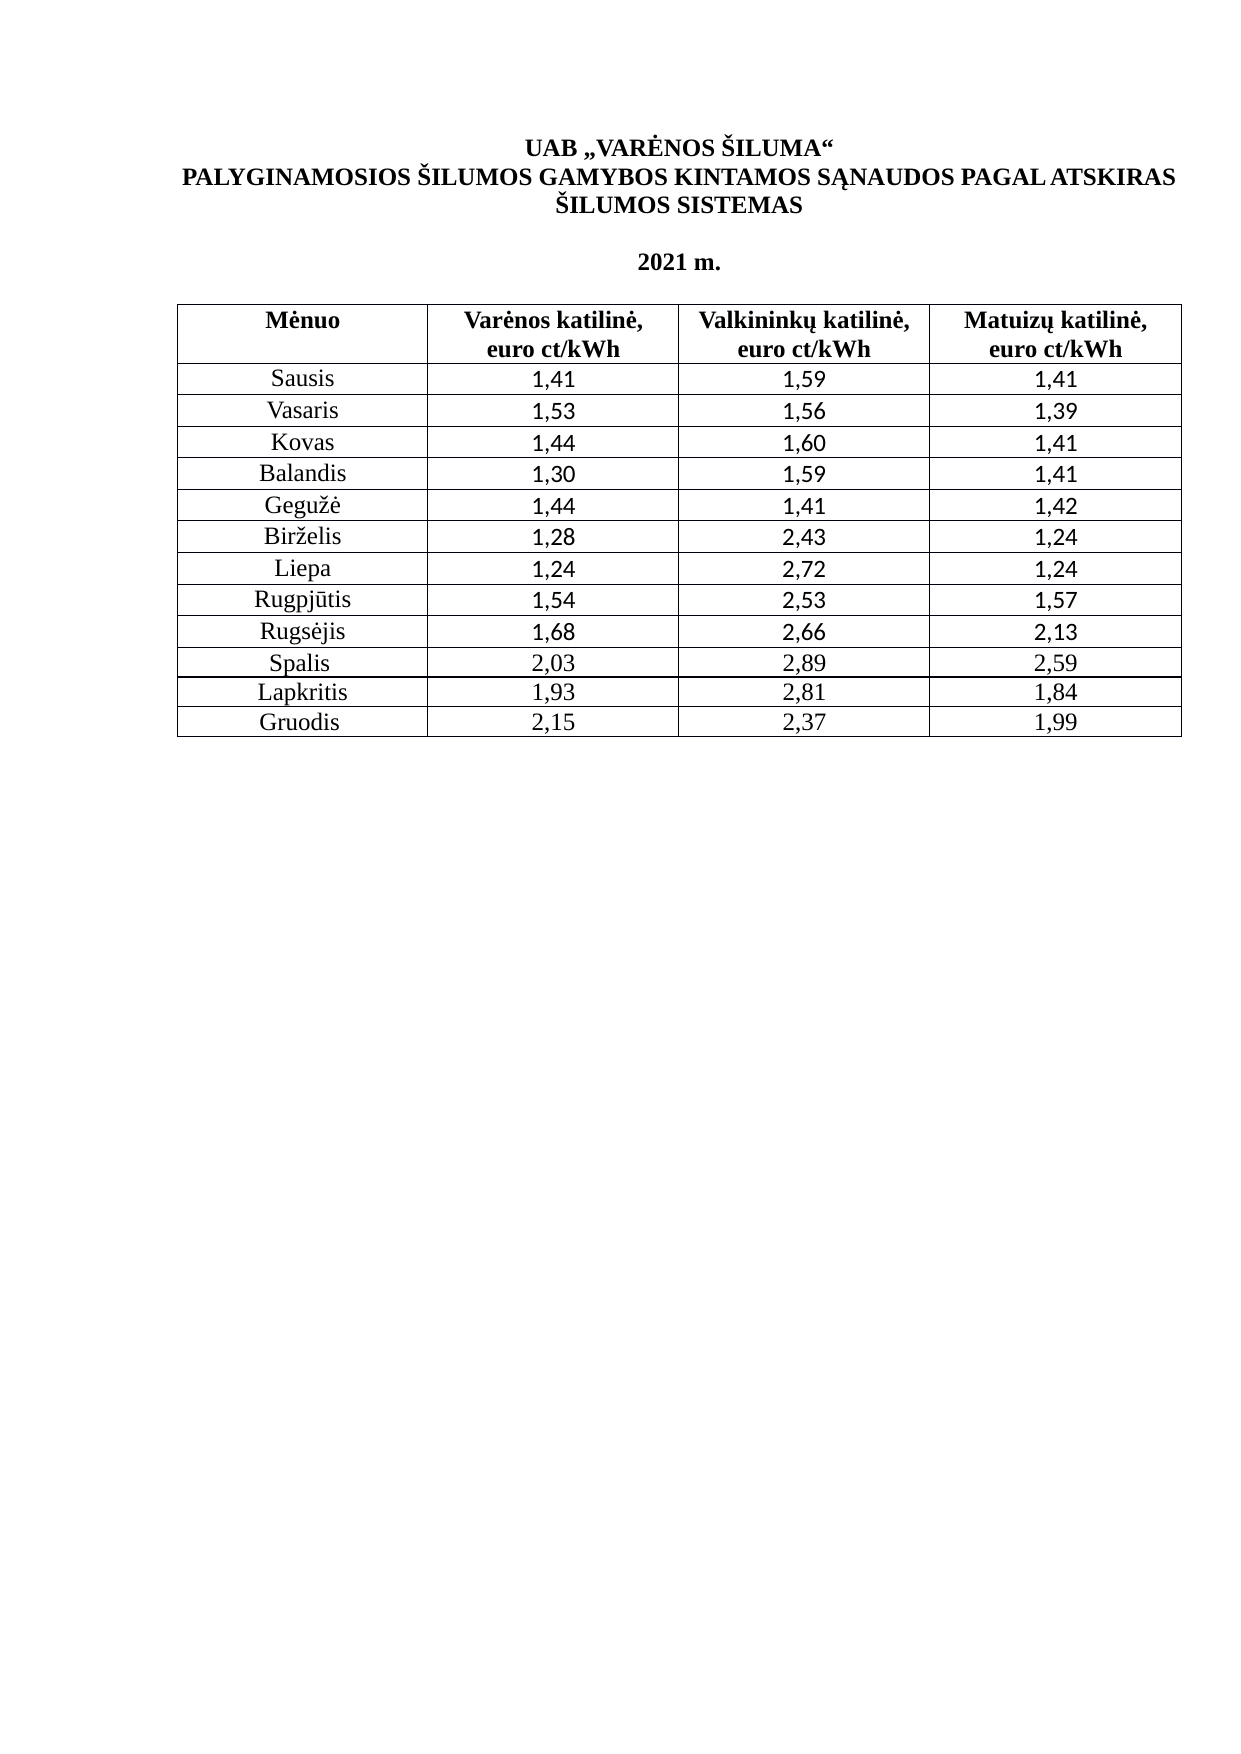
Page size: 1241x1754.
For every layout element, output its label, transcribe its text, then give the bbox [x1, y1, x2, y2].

table_cell 2,53 [679, 585, 929, 615]
table_cell 1,44 [428, 427, 678, 457]
table_cell 2,37 [679, 707, 929, 736]
table_cell Kovas [178, 427, 427, 457]
table_cell 2,15 [428, 707, 678, 736]
table_cell 1,42 [930, 490, 1181, 520]
text PALYGINAMOSIOS ŠILUMOS GAMYBOS KINTAMOS SĄNAUDOS PAGAL ATSKIRAS ŠILUMOS SISTEMAS [177, 162, 1181, 219]
table_cell Gegužė [178, 490, 427, 520]
table_cell 1,24 [930, 553, 1181, 583]
table_cell Lapkritis [178, 678, 427, 706]
table_cell 1,24 [428, 553, 678, 583]
table_cell 1,53 [428, 395, 678, 426]
table_cell 1,41 [930, 364, 1181, 394]
table_cell 1,93 [428, 678, 678, 706]
table_cell 1,41 [930, 427, 1181, 457]
table_cell 1,54 [428, 585, 678, 615]
table_cell 2,72 [679, 553, 929, 583]
table_cell 1,56 [679, 395, 929, 426]
table_cell Sausis [178, 364, 427, 394]
table_cell 1,59 [679, 458, 929, 489]
table_cell 1,84 [930, 678, 1181, 706]
table_cell Balandis [178, 458, 427, 489]
table_cell 2,81 [679, 678, 929, 706]
table_cell Gruodis [178, 707, 427, 736]
table_cell 2,59 [930, 648, 1181, 676]
table_cell 1,41 [428, 364, 678, 394]
text 2021 m. [177, 247, 1181, 276]
table_cell Rugpjūtis [178, 585, 427, 615]
table_cell 2,66 [679, 616, 929, 647]
table_cell Rugsėjis [178, 616, 427, 647]
table_cell 1,28 [428, 521, 678, 552]
table_cell 1,68 [428, 616, 678, 647]
table_cell Vasaris [178, 395, 427, 426]
table_header Varėnos katilinė, euro ct/kWh [428, 305, 678, 362]
table_cell 1,60 [679, 427, 929, 457]
table_cell 2,13 [930, 616, 1181, 647]
table_cell Birželis [178, 521, 427, 552]
table_cell 1,39 [930, 395, 1181, 426]
table_cell 2,89 [679, 648, 929, 676]
table_header Valkininkų katilinė, euro ct/kWh [679, 305, 929, 362]
table_header Mėnuo [178, 305, 427, 362]
table_cell 2,03 [428, 648, 678, 676]
table_header Matuizų katilinė, euro ct/kWh [930, 305, 1181, 362]
table_cell 1,30 [428, 458, 678, 489]
table_cell 1,41 [930, 458, 1181, 489]
table_cell 1,59 [679, 364, 929, 394]
text UAB „VARĖNOS ŠILUMA“ [177, 133, 1181, 162]
table_cell 1,99 [930, 707, 1181, 736]
table_cell 1,44 [428, 490, 678, 520]
table_cell Spalis [178, 648, 427, 676]
table_cell 1,41 [679, 490, 929, 520]
table_cell 1,24 [930, 521, 1181, 552]
table_cell 1,57 [930, 585, 1181, 615]
table_cell Liepa [178, 553, 427, 583]
table_cell 2,43 [679, 521, 929, 552]
